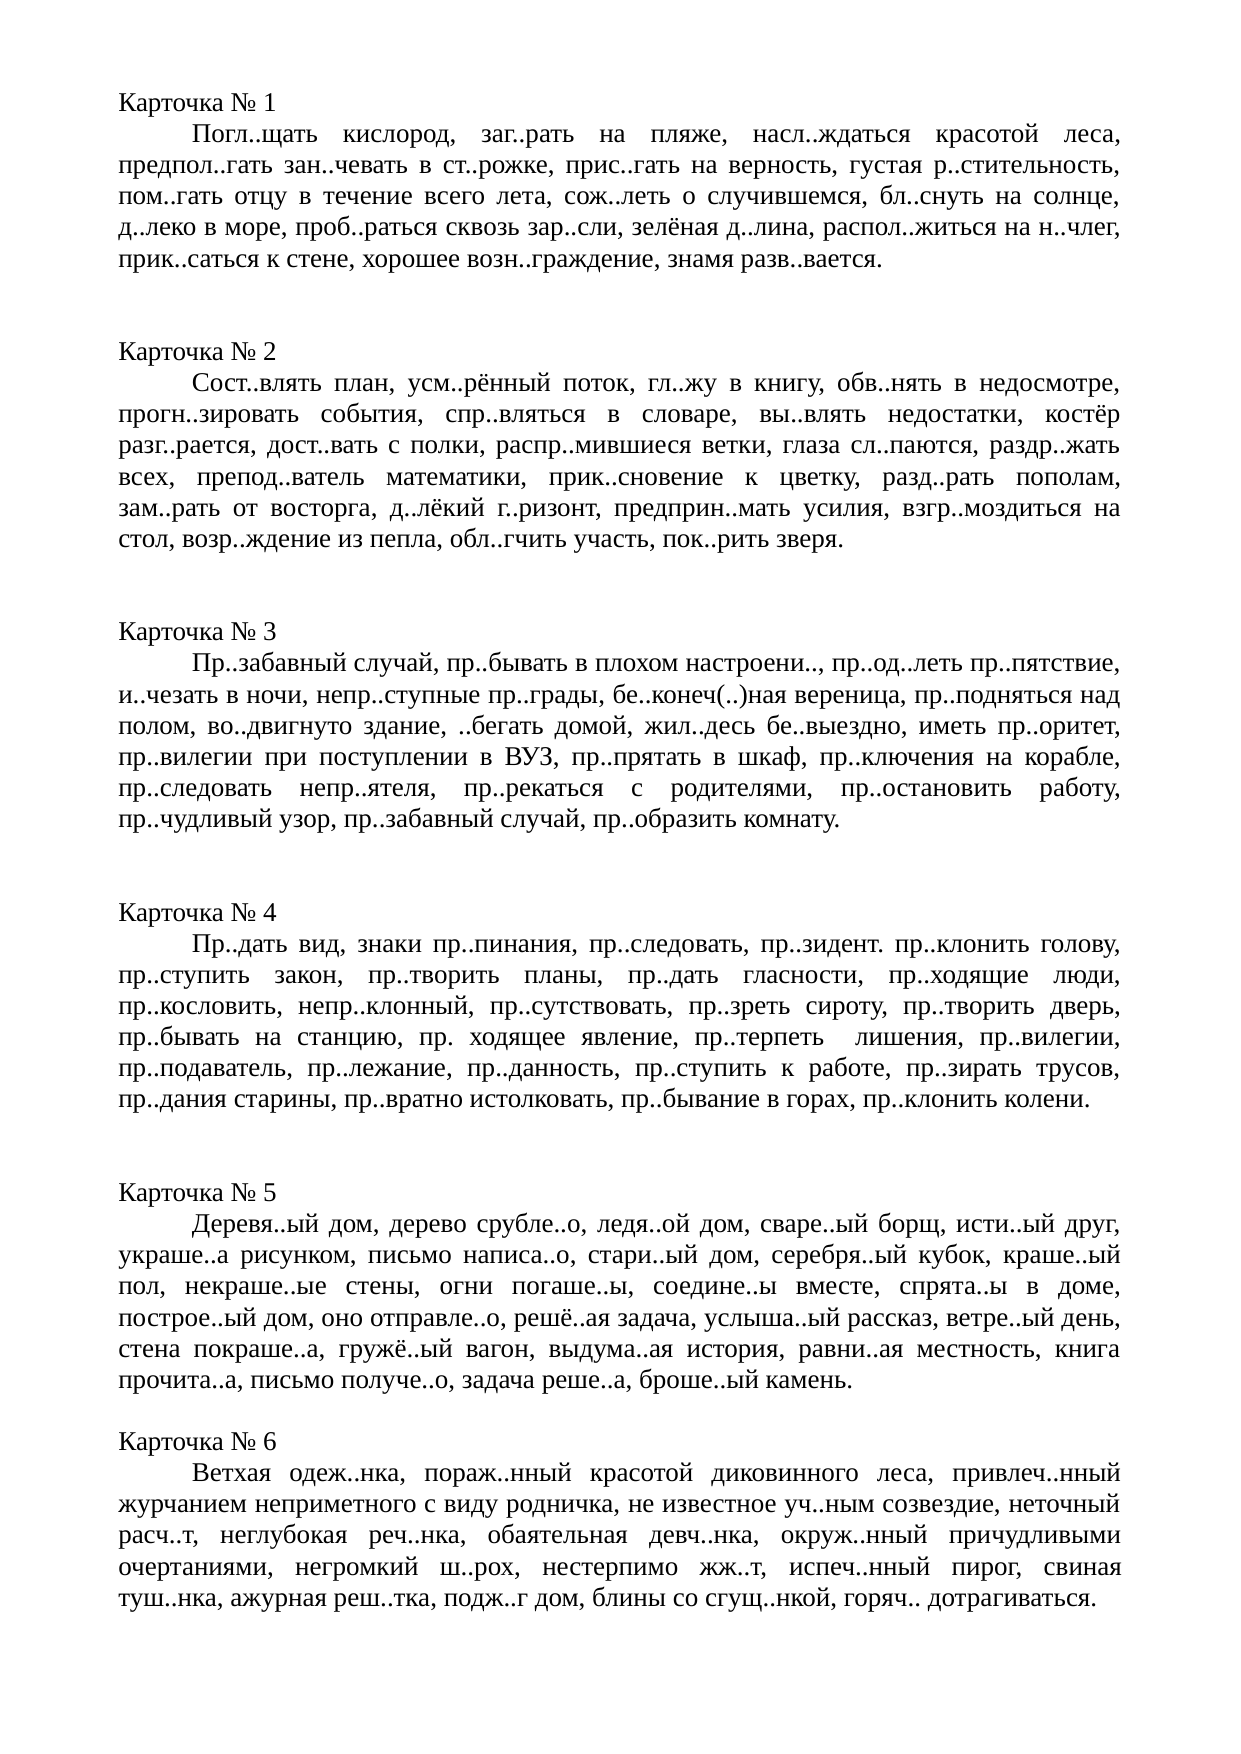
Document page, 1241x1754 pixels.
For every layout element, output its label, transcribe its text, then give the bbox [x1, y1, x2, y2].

text Карточка № 5 [118, 1176, 1122, 1207]
text Пр..забавный случай, пр..бывать в плохом настроени.., пр..од..леть пр..пятствие, и..чезать в ночи, непр..ступные пр..грады, бе..конеч(..)ная вереница, пр..подняться над полом, во..двигнуто здание, ..бегать домой, жил..десь бе..выездно, иметь пр..оритет, пр..вилегии при поступлении в ВУЗ, пр..прятать в шкаф, пр..ключения на корабле, пр..следовать непр..ятеля, пр..рекаться с родителями, пр..остановить работу, пр..чудливый узор, пр..забавный случай, пр..образить комнату. [118, 647, 1122, 833]
text Ветхая одеж..нка, пораж..нный красотой диковинного леса, привлеч..нный журчанием неприметного с виду родничка, не известное уч..ным созвездие, неточный расч..т, неглубокая реч..нка, обаятельная девч..нка, окруж..нный причудливыми очертаниями, негромкий ш..рох, нестерпимо жж..т, испеч..нный пирог, свиная туш..нка, ажурная реш..тка, подж..г дом, блины со сгущ..нкой, горяч.. дотрагиваться. [118, 1456, 1122, 1612]
text Деревя..ый дом, дерево срубле..о, ледя..ой дом, сваре..ый борщ, исти..ый друг, украше..а рисунком, письмо написа..о, стари..ый дом, серебря..ый кубок, краше..ый пол, некраше..ые стены, огни погаше..ы, соедине..ы вместе, спрята..ы в доме, построе..ый дом, оно отправле..о, решё..ая задача, услыша..ый рассказ, ветре..ый день, стена покраше..а, гружё..ый вагон, выдума..ая история, равни..ая местность, книга прочита..а, письмо получе..о, задача реше..а, броше..ый камень. [118, 1207, 1122, 1394]
text Погл..щать кислород, заг..рать на пляже, насл..ждаться красотой леса, предпол..гать зан..чевать в ст..рожке, прис..гать на верность, густая р..стительность, пом..гать отцу в течение всего лета, сож..леть о случившемся, бл..снуть на солнце, д..леко в море, проб..раться сквозь зар..сли, зелёная д..лина, распол..житься на н..члег, прик..саться к стене, хорошее возн..граждение, знамя разв..вается. [118, 117, 1122, 273]
text Карточка № 3 [118, 615, 1122, 647]
text Карточка № 1 [118, 86, 1122, 117]
text Пр..дать вид, знаки пр..пинания, пр..следовать, пр..зидент. пр..клонить голову, пр..ступить закон, пр..творить планы, пр..дать гласности, пр..ходящие люди, пр..кословить, непр..клонный, пр..сутствовать, пр..зреть сироту, пр..творить дверь, пр..бывать на станцию, пр. ходящее явление, пр..терпеть лишения, пр..вилегии, пр..подаватель, пр..лежание, пр..данность, пр..ступить к работе, пр..зирать трусов, пр..дания старины, пр..вратно истолковать, пр..бывание в горах, пр..клонить колени. [118, 927, 1122, 1114]
text Карточка № 2 [118, 335, 1122, 366]
text Карточка № 4 [118, 896, 1122, 927]
text Карточка № 6 [118, 1425, 1122, 1456]
text Сост..влять план, усм..рённый поток, гл..жу в книгу, обв..нять в недосмотре, прогн..зировать события, спр..вляться в словаре, вы..влять недостатки, костёр разг..рается, дост..вать с полки, распр..мившиеся ветки, глаза сл..паются, раздр..жать всех, препод..ватель математики, прик..сновение к цветку, разд..рать пополам, зам..рать от восторга, д..лёкий г..ризонт, предприн..мать усилия, взгр..моздиться на стол, возр..ждение из пепла, обл..гчить участь, пок..рить зверя. [118, 366, 1122, 553]
